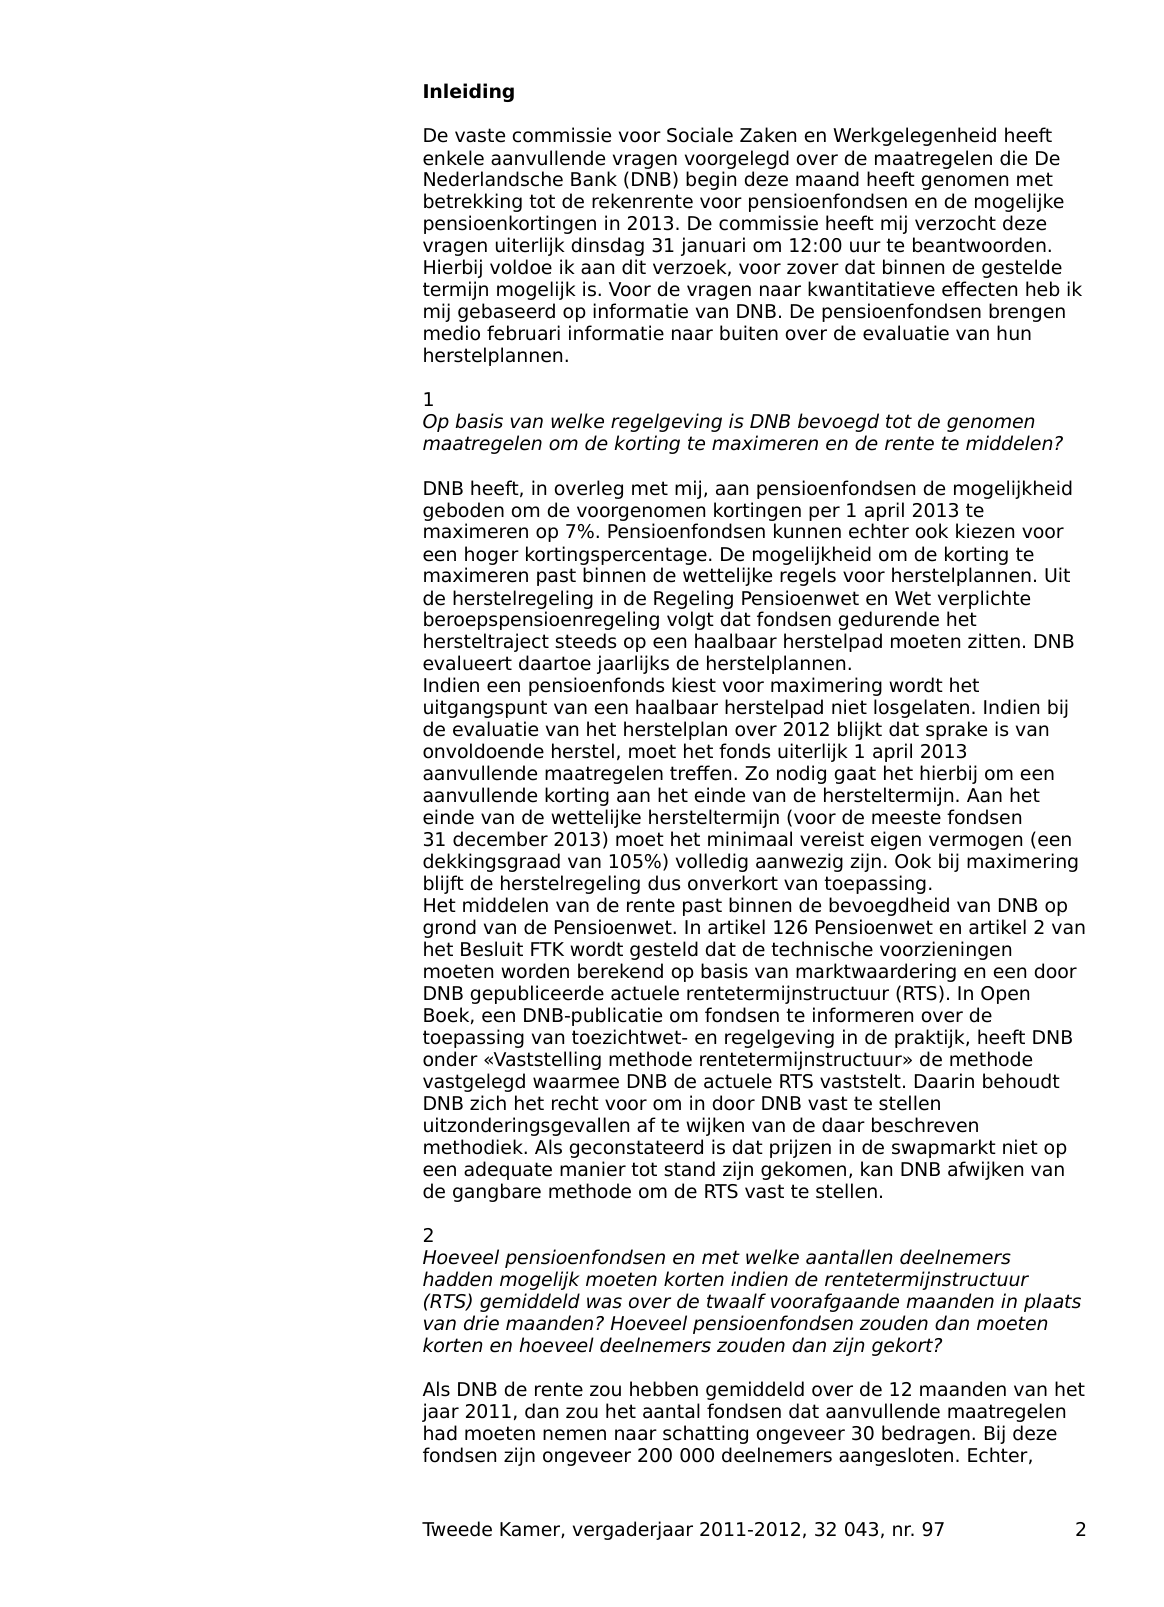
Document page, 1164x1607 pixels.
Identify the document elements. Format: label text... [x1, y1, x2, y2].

text Als DNB de rente zou hebben gemiddeld over de 12 maanden van het jaar 2011, dan zou het aantal fondsen dat aanvullende maatregelen had moeten nemen naar schatting ongeveer 30 bedragen. Bij deze fondsen zijn ongeveer 200 000 deelnemers aangesloten. Echter, [422, 1379, 1087, 1467]
text Het middelen van de rente past binnen de bevoegdheid van DNB op grond van de Pensioenwet. In artikel 126 Pensioenwet en artikel 2 van het Besluit FTK wordt gesteld dat de technische voorzieningen moeten worden berekend op basis van marktwaardering en een door DNB gepubliceerde actuele rentetermijnstructuur (RTS). In Open Boek, een DNB-publicatie om fondsen te informeren over de toepassing van toezichtwet- en regelgeving in de praktijk, heeft DNB onder «Vaststelling methode rentetermijnstructuur» de methode vastgelegd waarmee DNB de actuele RTS vaststelt. Daarin behoudt DNB zich het recht voor om in door DNB vast te stellen uitzonderingsgevallen af te wijken van de daar beschreven methodiek. Als geconstateerd is dat prijzen in de swapmarkt niet op een adequate manier tot stand zijn gekomen, kan DNB afwijken van de gangbare methode om de RTS vast te stellen. [422, 895, 1087, 1203]
text Indien een pensioenfonds kiest voor maximering wordt het uitgangspunt van een haalbaar herstelpad niet losgelaten. Indien bij de evaluatie van het herstelplan over 2012 blijkt dat sprake is van onvoldoende herstel, moet het fonds uiterlijk 1 april 2013 aanvullende maatregelen treffen. Zo nodig gaat het hierbij om een aanvullende korting aan het einde van de hersteltermijn. Aan het einde van de wettelijke hersteltermijn (voor de meeste fondsen 31 december 2013) moet het minimaal vereist eigen vermogen (een dekkingsgraad van 105%) volledig aanwezig zijn. Ook bij maximering blijft de herstelregeling dus onverkort van toepassing. [422, 675, 1087, 895]
text DNB heeft, in overleg met mij, aan pensioenfondsen de mogelijkheid geboden om de voorgenomen kortingen per 1 april 2013 te maximeren op 7%. Pensioenfondsen kunnen echter ook kiezen voor een hoger kortingspercentage. De mogelijkheid om de korting te maximeren past binnen de wettelijke regels voor herstelplannen. Uit de herstelregeling in de Regeling Pensioenwet en Wet verplichte beroepspensioenregeling volgt dat fondsen gedurende het hersteltraject steeds op een haalbaar herstelpad moeten zitten. DNB evalueert daartoe jaarlijks de herstelplannen. [422, 477, 1087, 675]
text 2 [422, 1225, 1087, 1247]
text Op basis van welke regelgeving is DNB bevoegd tot de genomen maatregelen om de korting te maximeren en de rente te middelen? [422, 411, 1087, 455]
text 1 [422, 389, 1087, 411]
subtitle Inleiding [422, 81, 1087, 103]
text Hoeveel pensioenfondsen en met welke aantallen deelnemers hadden mogelijk moeten korten indien de rentetermijnstructuur (RTS) gemiddeld was over de twaalf voorafgaande maanden in plaats van drie maanden? Hoeveel pensioenfondsen zouden dan moeten korten en hoeveel deelnemers zouden dan zijn gekort? [422, 1247, 1087, 1357]
text De vaste commissie voor Sociale Zaken en Werkgelegenheid heeft enkele aanvullende vragen voorgelegd over de maatregelen die De Nederlandsche Bank (DNB) begin deze maand heeft genomen met betrekking tot de rekenrente voor pensioenfondsen en de mogelijke pensioenkortingen in 2013. De commissie heeft mij verzocht deze vragen uiterlijk dinsdag 31 januari om 12:00 uur te beantwoorden. Hierbij voldoe ik aan dit verzoek, voor zover dat binnen de gestelde termijn mogelijk is. Voor de vragen naar kwantitatieve effecten heb ik mij gebaseerd op informatie van DNB. De pensioenfondsen brengen medio februari informatie naar buiten over de evaluatie van hun herstelplannen. [422, 125, 1087, 367]
